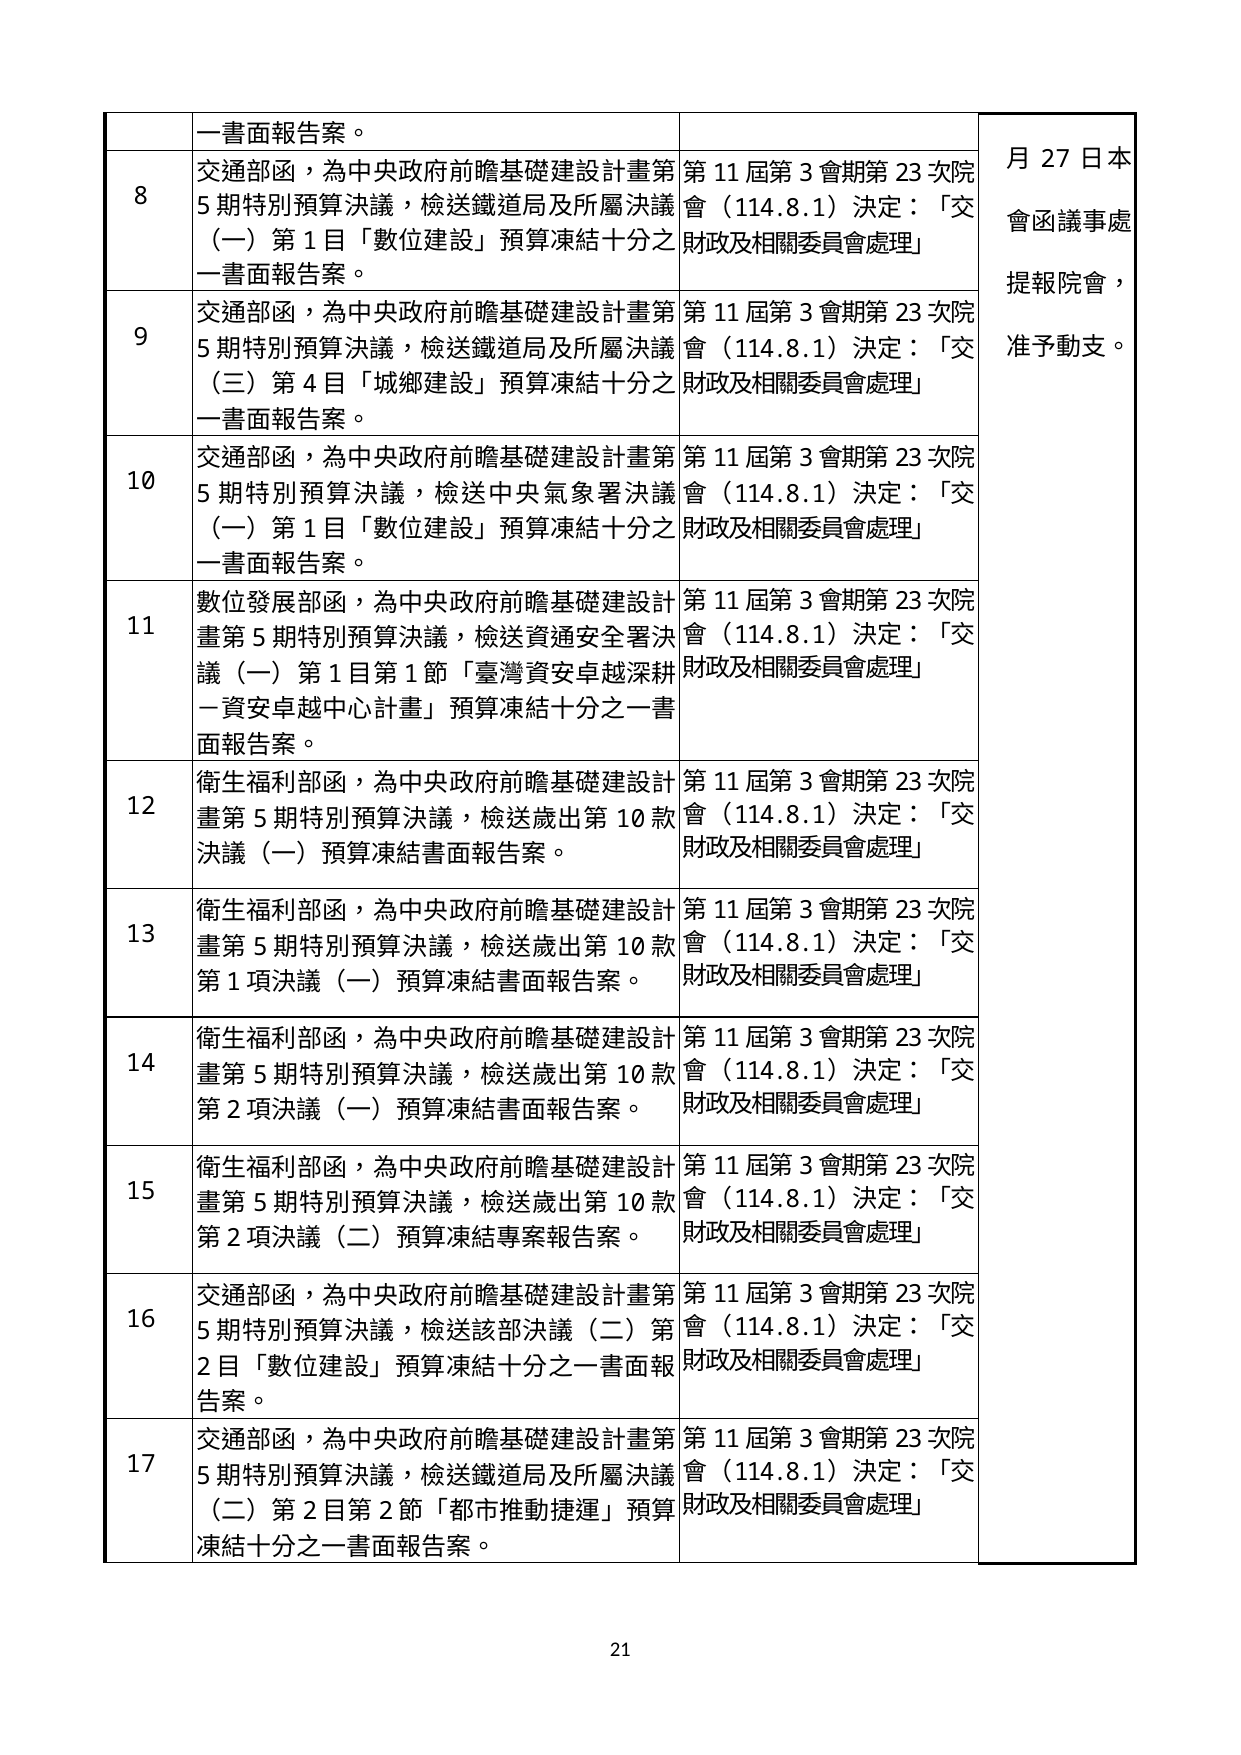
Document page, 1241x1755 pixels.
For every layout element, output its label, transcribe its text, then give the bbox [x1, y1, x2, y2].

table_cell [107, 1419, 192, 1562]
table_cell 第11屆第3會期第23次院會（114.8.1）決定：「交財政及相關委員會處理」 [680, 291, 978, 435]
table_cell 第11屆第3會期第23次院會（114.8.1）決定：「交財政及相關委員會處理」 [680, 889, 978, 1016]
table_cell [107, 889, 192, 1016]
table_cell 第11屆第3會期第23次院會（114.8.1）決定：「交財政及相關委員會處理」 [680, 1419, 978, 1562]
table_cell [107, 436, 192, 580]
table_cell 第11屆第3會期第23次院會（114.8.1）決定：「交財政及相關委員會處理」 [680, 761, 978, 888]
table_cell 第11屆第3會期第23次院會（114.8.1）決定：「交財政及相關委員會處理」 [680, 1018, 978, 1144]
table_cell [107, 581, 192, 760]
table_cell 月27日本會函議事處提報院會，准予動支。 [979, 115, 1134, 1562]
table_cell [107, 1018, 192, 1144]
table_cell 一書面報告案。 [193, 113, 679, 150]
table_cell [107, 291, 192, 435]
table_cell 交通部函，為中央政府前瞻基礎建設計畫第 5期特別預算決議，檢送鐵道局及所屬決議（三）第4目「城鄉建設」預算凍結十分之一書面報告案。 [193, 291, 679, 435]
table_cell 交通部函，為中央政府前瞻基礎建設計畫第5期特別預算決議，檢送中央氣象署決議（一）第1目「數位建設」預算凍結十分之一書面報告案。 [193, 436, 679, 580]
table_cell [107, 113, 192, 150]
table_cell 第11屆第3會期第23次院會（114.8.1）決定：「交財政及相關委員會處理」 [680, 1274, 978, 1417]
table_cell 第11屆第3會期第23次院會（114.8.1）決定：「交財政及相關委員會處理」 [680, 436, 978, 580]
table_cell 第11屆第3會期第23次院會（114.8.1）決定：「交財政及相關委員會處理」 [680, 151, 978, 290]
table_cell 交通部函，為中央政府前瞻基礎建設計畫第 5期特別預算決議，檢送該部決議（二）第 2目「數位建設」預算凍結十分之一書面報告案。 [193, 1274, 679, 1417]
table_cell 交通部函，為中央政府前瞻基礎建設計畫第 5期特別預算決議，檢送鐵道局及所屬決議（一）第1目「數位建設」預算凍結十分之一書面報告案。 [193, 151, 679, 290]
table_cell 數位發展部函，為中央政府前瞻基礎建設計畫第5期特別預算決議，檢送資通安全署決議（一）第1目第1節「臺灣資安卓越深耕－資安卓越中心計畫」預算凍結十分之一書面報告案。 [193, 581, 679, 760]
table_cell 衛生福利部函，為中央政府前瞻基礎建設計畫第5期特別預算決議，檢送歲出第10款決議（一）預算凍結書面報告案。 [193, 761, 679, 888]
table_cell [680, 113, 978, 150]
table_cell [107, 761, 192, 888]
table_cell [107, 1146, 192, 1273]
table_cell 第11屆第3會期第23次院會（114.8.1）決定：「交財政及相關委員會處理」 [680, 581, 978, 760]
table_cell [107, 1274, 192, 1417]
table_cell 衛生福利部函，為中央政府前瞻基礎建設計畫第5期特別預算決議，檢送歲出第10款第1項決議（一）預算凍結書面報告案。 [193, 889, 679, 1016]
table_cell 第11屆第3會期第23次院會（114.8.1）決定：「交財政及相關委員會處理」 [680, 1146, 978, 1273]
table_cell [107, 151, 192, 290]
table_cell 衛生福利部函，為中央政府前瞻基礎建設計畫第5期特別預算決議，檢送歲出第10款第2項決議（一）預算凍結書面報告案。 [193, 1018, 679, 1144]
table_cell 衛生福利部函，為中央政府前瞻基礎建設計畫第5期特別預算決議，檢送歲出第10款第2項決議（二）預算凍結專案報告案。 [193, 1146, 679, 1273]
table_cell 交通部函，為中央政府前瞻基礎建設計畫第 5期特別預算決議，檢送鐵道局及所屬決議（二）第2目第2節「都市推動捷運」預算凍結十分之一書面報告案。 [193, 1419, 679, 1562]
